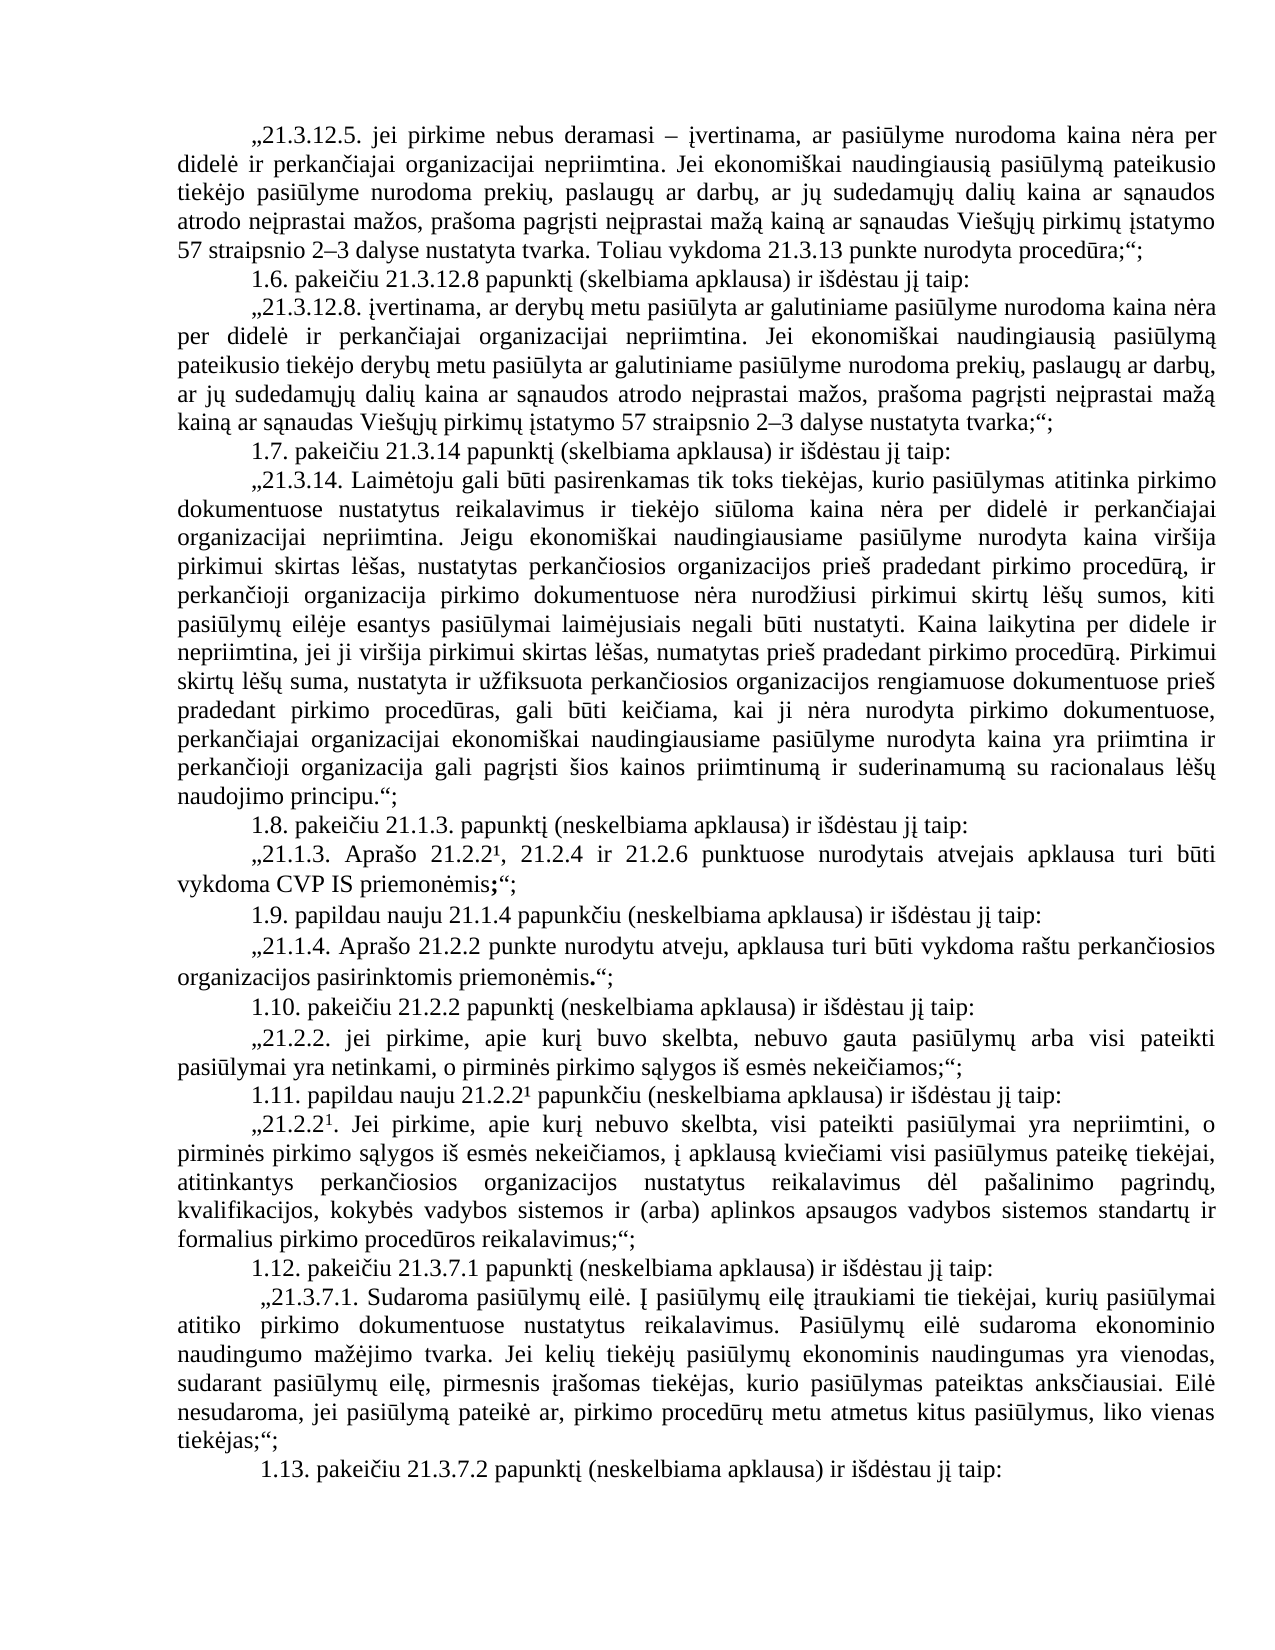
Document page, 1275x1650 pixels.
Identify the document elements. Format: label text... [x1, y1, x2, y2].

text 1.7. pakeičiu 21.3.14 papunktį (skelbiama apklausa) ir išdėstau jį taip: [177, 436, 1216, 465]
text „21.1.4. Aprašo 21.2.2 punkte nurodytu atveju, apklausa turi būti vykdoma raštu perkančiosios organizacijos pasirinktomis priemonėmis.“; [177, 931, 1216, 990]
text 1.9. papildau nauju 21.1.4 papunkčiu (neskelbiama apklausa) ir išdėstau jį taip: [177, 900, 1216, 929]
text „21.3.14. Laimėtoju gali būti pasirenkamas tik toks tiekėjas, kurio pasiūlymas atitinka pirkimo dokumentuose nustatytus reikalavimus ir tiekėjo siūloma kaina nėra per didelė ir perkančiajai organizacijai nepriimtina. Jeigu ekonomiškai naudingiausiame pasiūlyme nurodyta kaina viršija pirkimui skirtas lėšas, nustatytas perkančiosios organizacijos prieš pradedant pirkimo procedūrą, ir perkančioji organizacija pirkimo dokumentuose nėra nurodžiusi pirkimui skirtų lėšų sumos, kiti pasiūlymų eilėje esantys pasiūlymai laimėjusiais negali būti nustatyti. Kaina laikytina per didele ir nepriimtina, jei ji viršija pirkimui skirtas lėšas, numatytas prieš pradedant pirkimo procedūrą. Pirkimui skirtų lėšų suma, nustatyta ir užfiksuota perkančiosios organizacijos rengiamuose dokumentuose prieš pradedant pirkimo procedūras, gali būti keičiama, kai ji nėra nurodyta pirkimo dokumentuose, perkančiajai organizacijai ekonomiškai naudingiausiame pasiūlyme nurodyta kaina yra priimtina ir perkančioji organizacija gali pagrįsti šios kainos priimtinumą ir suderinamumą su racionalaus lėšų naudojimo principu.“; [177, 465, 1216, 810]
text „21.2.2. jei pirkime, apie kurį buvo skelbta, nebuvo gauta pasiūlymų arba visi pateikti pasiūlymai yra netinkami, o pirminės pirkimo sąlygos iš esmės nekeičiamos;“; [177, 1023, 1216, 1081]
text 1.8. pakeičiu 21.1.3. papunktį (neskelbiama apklausa) ir išdėstau jį taip: [177, 810, 1216, 839]
text „21.3.12.5. jei pirkime nebus deramasi – įvertinama, ar pasiūlyme nurodoma kaina nėra per didelė ir perkančiajai organizacijai nepriimtina. Jei ekonomiškai naudingiausią pasiūlymą pateikusio tiekėjo pasiūlyme nurodoma prekių, paslaugų ar darbų, ar jų sudedamųjų dalių kaina ar sąnaudos atrodo neįprastai mažos, prašoma pagrįsti neįprastai mažą kainą ar sąnaudas Viešųjų pirkimų įstatymo 57 straipsnio 2–3 dalyse nustatyta tvarka. Toliau vykdoma 21.3.13 punkte nurodyta procedūra;“; [177, 120, 1216, 264]
text 1.12. pakeičiu 21.3.7.1 papunktį (neskelbiama apklausa) ir išdėstau jį taip: [177, 1253, 1216, 1282]
text 1.13. pakeičiu 21.3.7.2 papunktį (neskelbiama apklausa) ir išdėstau jį taip: [177, 1454, 1216, 1483]
text „21.1.3. Aprašo 21.2.2¹, 21.2.4 ir 21.2.6 punktuose nurodytais atvejais apklausa turi būti vykdoma CVP IS priemonėmis;“; [177, 839, 1216, 898]
text 1.10. pakeičiu 21.2.2 papunktį (neskelbiama apklausa) ir išdėstau jį taip: [177, 992, 1216, 1021]
text „21.2.21. Jei pirkime, apie kurį nebuvo skelbta, visi pateikti pasiūlymai yra nepriimtini, o pirminės pirkimo sąlygos iš esmės nekeičiamos, į apklausą kviečiami visi pasiūlymus pateikę tiekėjai, atitinkantys perkančiosios organizacijos nustatytus reikalavimus dėl pašalinimo pagrindų, kvalifikacijos, kokybės vadybos sistemos ir (arba) aplinkos apsaugos vadybos sistemos standartų ir formalius pirkimo procedūros reikalavimus;“; [177, 1109, 1216, 1253]
text „21.3.7.1. Sudaroma pasiūlymų eilė. Į pasiūlymų eilę įtraukiami tie tiekėjai, kurių pasiūlymai atitiko pirkimo dokumentuose nustatytus reikalavimus. Pasiūlymų eilė sudaroma ekonominio naudingumo mažėjimo tvarka. Jei kelių tiekėjų pasiūlymų ekonominis naudingumas yra vienodas, sudarant pasiūlymų eilę, pirmesnis įrašomas tiekėjas, kurio pasiūlymas pateiktas anksčiausiai. Eilė nesudaroma, jei pasiūlymą pateikė ar, pirkimo procedūrų metu atmetus kitus pasiūlymus, liko vienas tiekėjas;“; [177, 1282, 1216, 1454]
text 1.6. pakeičiu 21.3.12.8 papunktį (skelbiama apklausa) ir išdėstau jį taip: [177, 264, 1216, 292]
text „21.3.12.8. įvertinama, ar derybų metu pasiūlyta ar galutiniame pasiūlyme nurodoma kaina nėra per didelė ir perkančiajai organizacijai nepriimtina. Jei ekonomiškai naudingiausią pasiūlymą pateikusio tiekėjo derybų metu pasiūlyta ar galutiniame pasiūlyme nurodoma prekių, paslaugų ar darbų, ar jų sudedamųjų dalių kaina ar sąnaudos atrodo neįprastai mažos, prašoma pagrįsti neįprastai mažą kainą ar sąnaudas Viešųjų pirkimų įstatymo 57 straipsnio 2–3 dalyse nustatyta tvarka;“; [177, 292, 1216, 436]
text 1.11. papildau nauju 21.2.2¹ papunkčiu (neskelbiama apklausa) ir išdėstau jį taip: [177, 1081, 1216, 1109]
